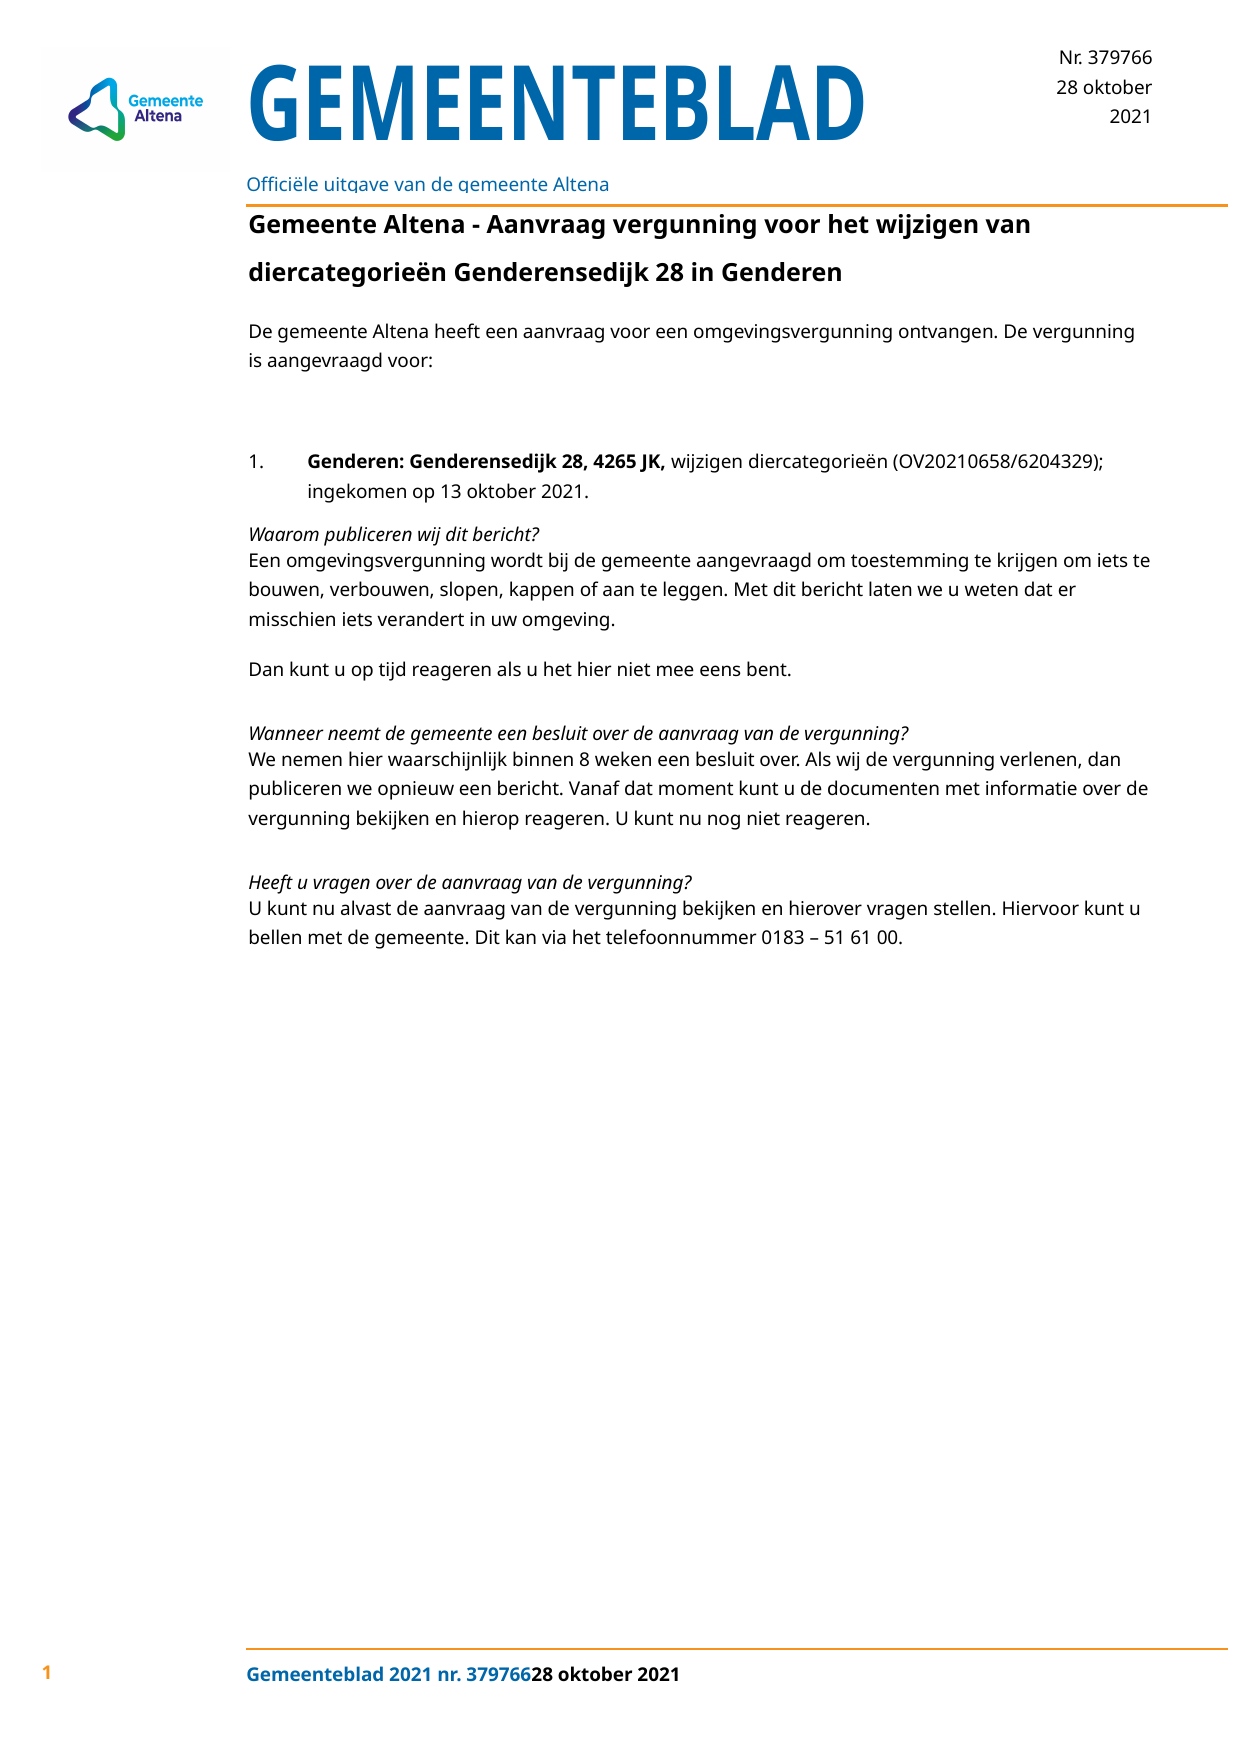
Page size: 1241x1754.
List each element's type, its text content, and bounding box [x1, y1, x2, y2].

list Genderen: Genderensedijk 28, 4265 JK, wijzigen diercategorieën (OV20210658/6204329); ingekomen op 13 oktober 2021. [248, 448, 1152, 504]
text Gemeente Altena - Aanvraag vergunning voor het wijzigen van diercategorieën Genderensedijk 28 in Genderen [248, 207, 1152, 288]
text We nemen hier waarschijnlijk binnen 8 weken een besluit over. Als wij de vergunning verlenen, dan publiceren we opnieuw een bericht. Vanaf dat moment kunt u de documenten met informatie over de vergunning bekijken en hierop reageren. U kunt nu nog niet reageren. [248, 746, 1152, 831]
text Waarom publiceren wij dit bericht? [248, 521, 1152, 547]
text Dan kunt u op tijd reageren als u het hier niet mee eens bent. [248, 656, 1152, 682]
text Heeft u vragen over de aanvraag van de vergunning? [248, 869, 1152, 895]
text U kunt nu alvast de aanvraag van de vergunning bekijken en hierover vragen stellen. Hiervoor kunt u bellen met de gemeente. Dit kan via het telefoonnummer 0183 – 51 61 00. [248, 895, 1152, 950]
picture [41, 47, 231, 172]
text Een omgevingsvergunning wordt bij de gemeente aangevraagd om toestemming te krijgen om iets te bouwen, verbouwen, slopen, kappen of aan te leggen. Met dit bericht laten we u weten dat er misschien iets verandert in uw omgeving. [248, 547, 1152, 632]
text De gemeente Altena heeft een aanvraag voor een omgevingsvergunning ontvangen. De vergunning is aangevraagd voor: [248, 318, 1152, 373]
text Wanneer neemt de gemeente een besluit over de aanvraag van de vergunning? [248, 720, 1152, 746]
